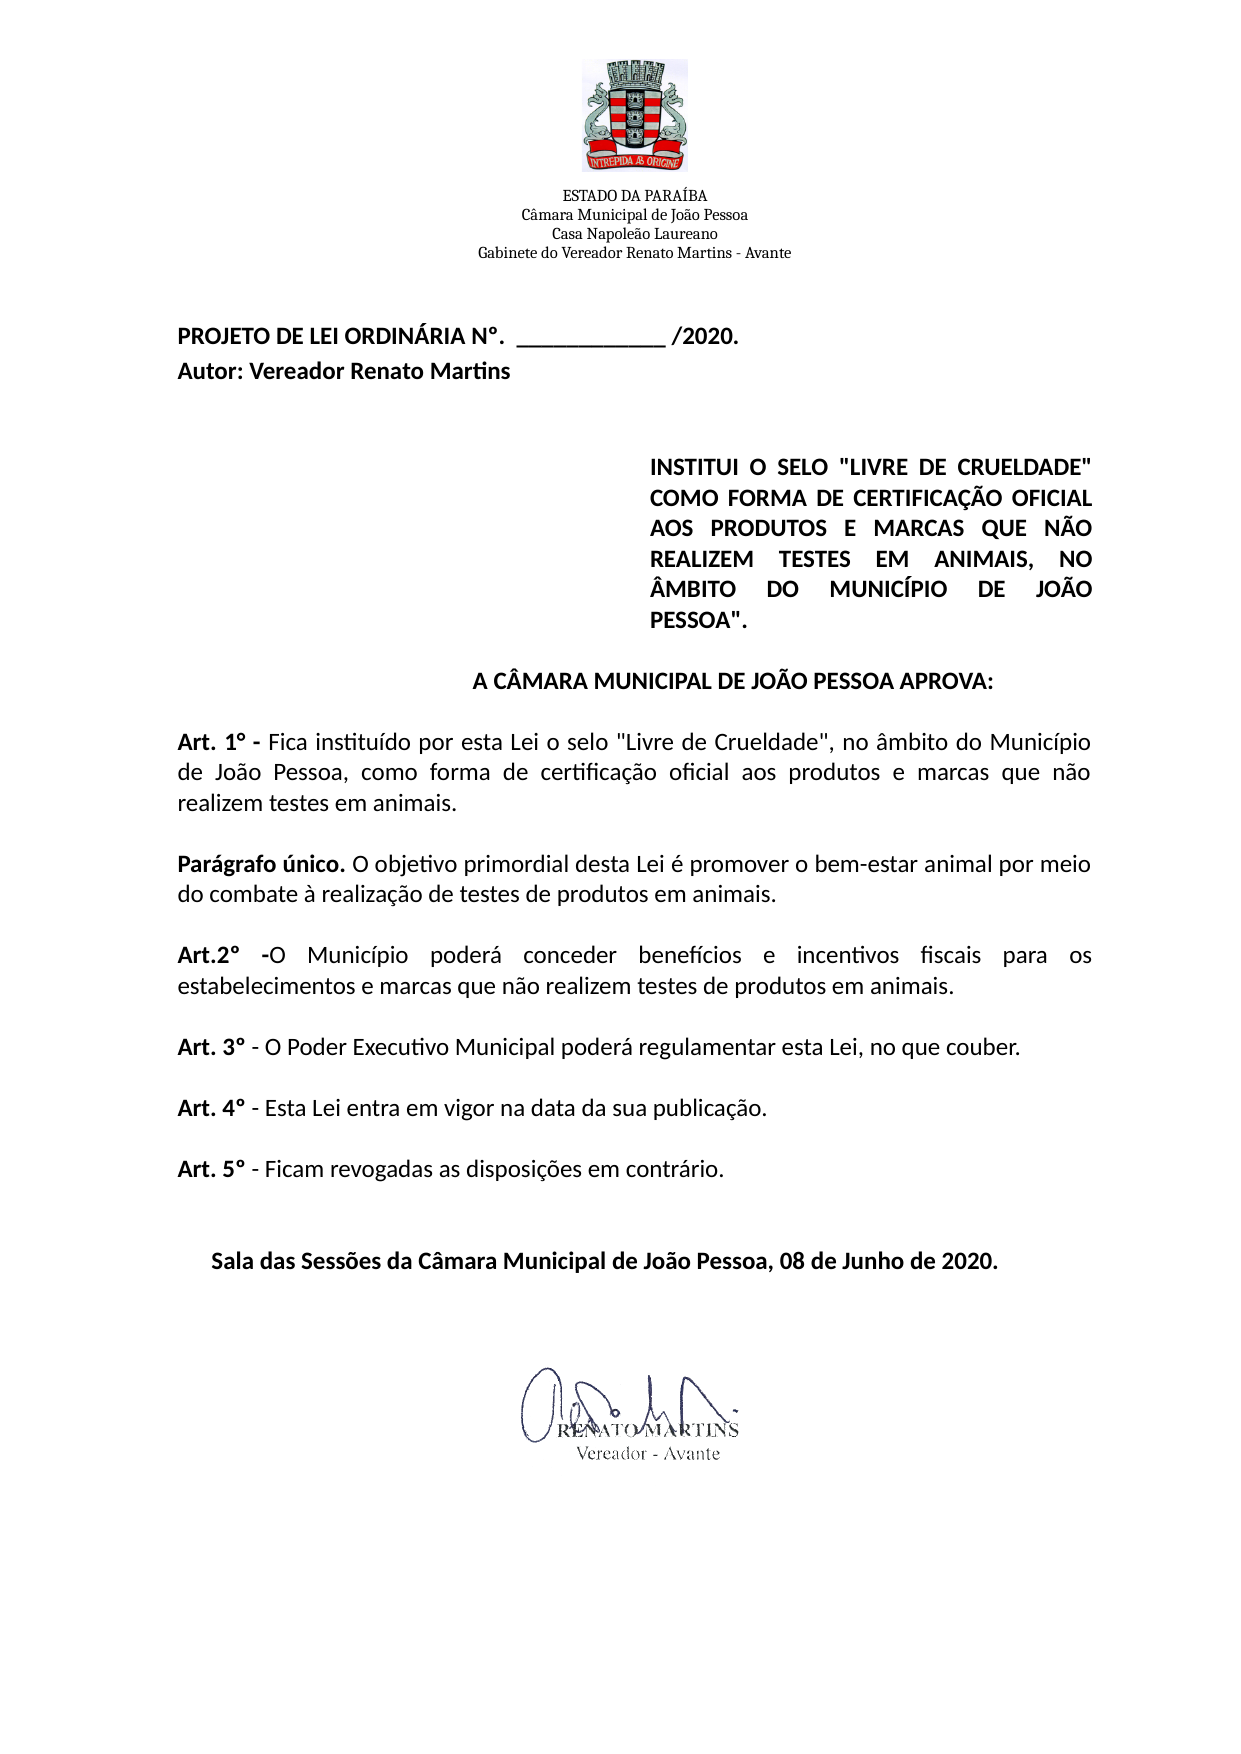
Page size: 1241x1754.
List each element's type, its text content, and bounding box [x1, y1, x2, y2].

text Art. 5º - Ficam revogadas as disposições em contrário. [177, 1153, 1093, 1184]
text Autor: Vereador Renato Martins [177, 355, 1093, 386]
text INSTITUI O SELO "LIVRE DE CRUELDADE" COMO FORMA DE CERTIFICAÇÃO OFICIAL AOS PRODUTOS E MARCAS QUE NÃO REALIZEM TESTES EM ANIMAIS, NO ÂMBITO DO MUNICÍPIO DE JOÃO PESSOA". [650, 451, 1093, 634]
text Art.2º -O Município poderá conceder benefícios e incentivos fiscais para os estabelecimentos e marcas que não realizem testes de produtos em animais. [177, 939, 1093, 1001]
text PROJETO DE LEI ORDINÁRIA Nº. ____________ /2020. [177, 320, 1093, 351]
text Art. 3º - O Poder Executivo Municipal poderá regulamentar esta Lei, no que couber. [177, 1031, 1093, 1062]
text Art. 4º - Esta Lei entra em vigor na data da sua publicação. [177, 1092, 1093, 1123]
text A CÂMARA MUNICIPAL DE JOÃO PESSOA APROVA: [443, 665, 1093, 695]
text Sala das Sessões da Câmara Municipal de João Pessoa, 08 de Junho de 2020. [177, 1245, 1093, 1275]
text Parágrafo único. O objetivo primordial desta Lei é promover o bem-estar animal por meio do combate à realização de testes de produtos em animais. [177, 848, 1093, 909]
text Art. 1° - Fica instituído por esta Lei o selo "Livre de Crueldade", no âmbito do Município de João Pessoa, como forma de certificação oficial aos produtos e marcas que não realizem testes em animais. [177, 726, 1093, 817]
